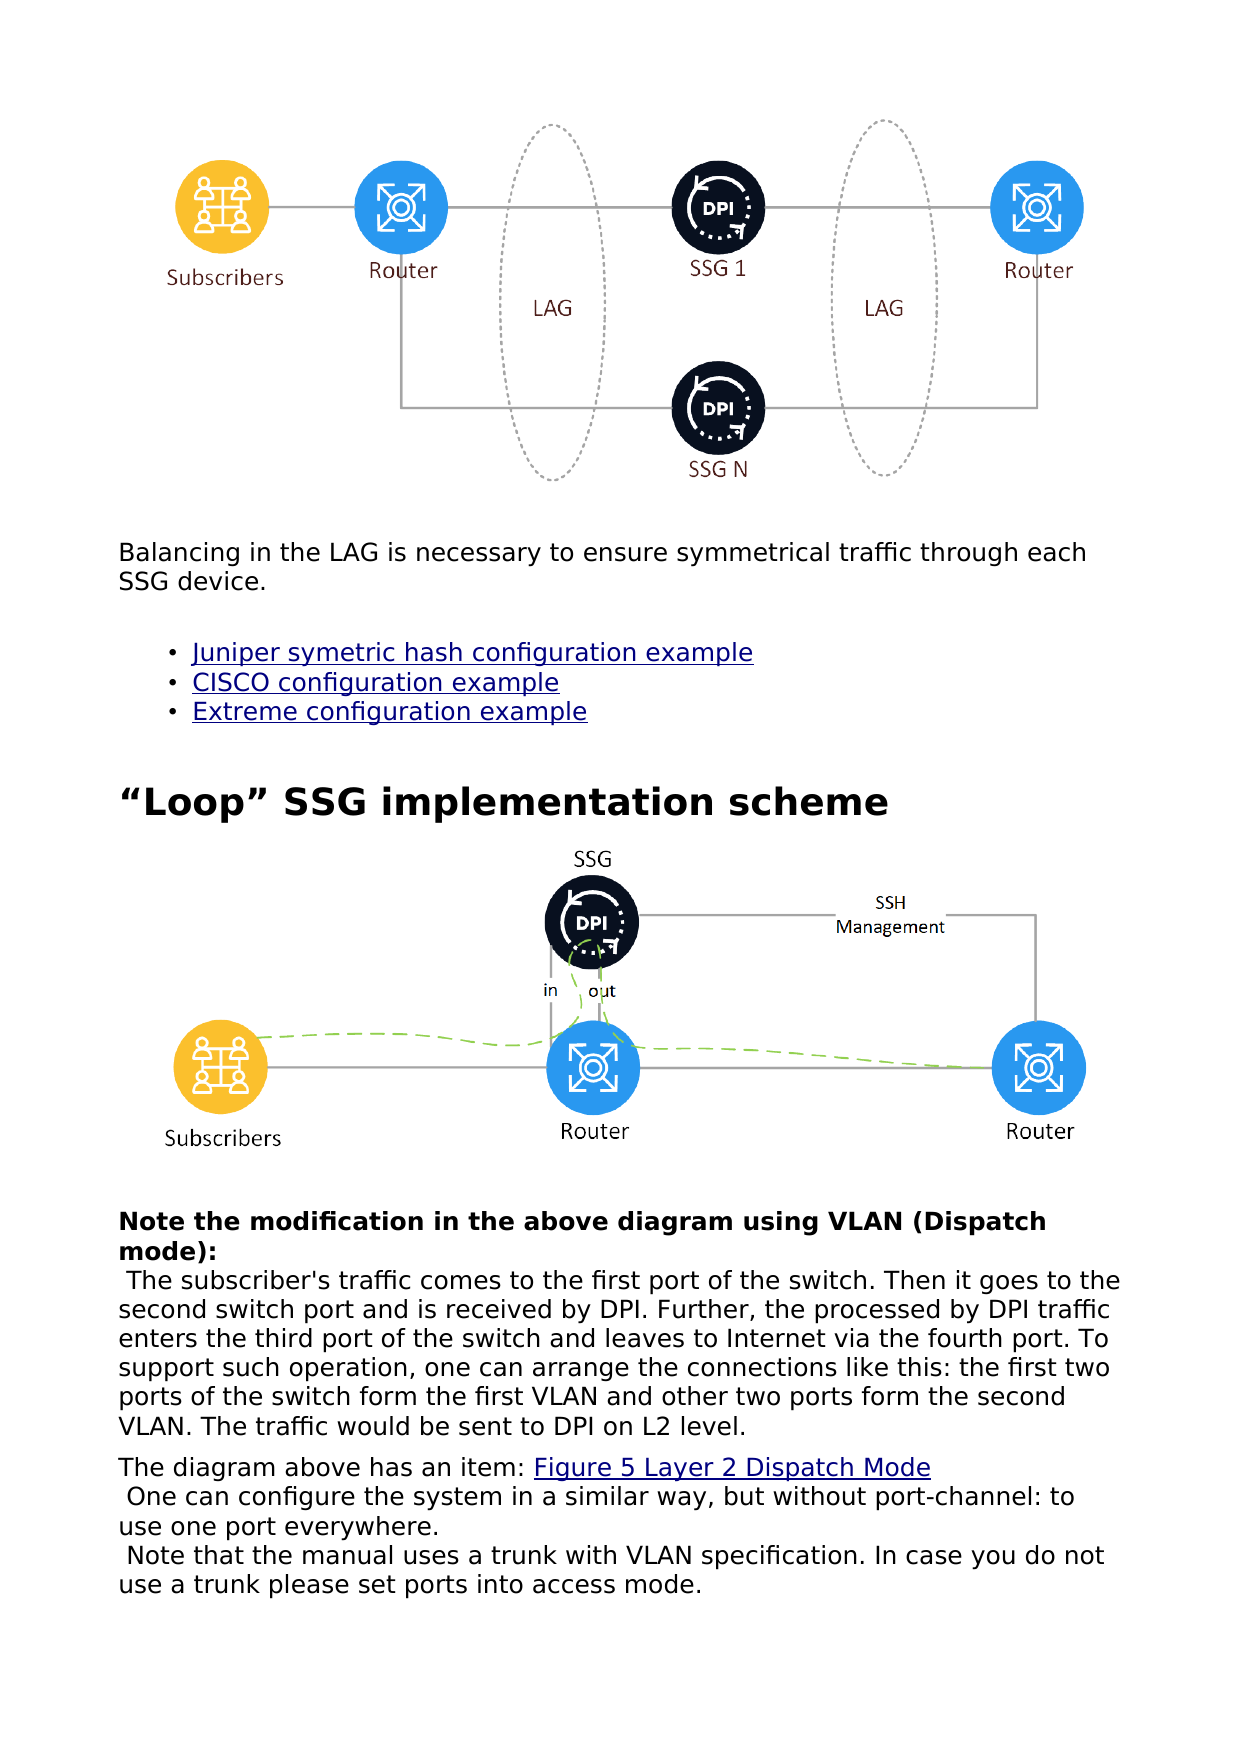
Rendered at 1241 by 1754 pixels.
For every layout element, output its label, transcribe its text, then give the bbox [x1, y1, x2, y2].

text Note the modification in the above diagram using VLAN (Dispatch mode): The subscriber's traffic comes to the first port of the switch. Then it goes to the second switch port and is received by DPI. Further, the processed by DPI traffic enters the third port of the switch and leaves to Internet via the fourth port. To support such operation, one can arrange the connections like this: the first two ports of the switch form the first VLAN and other two ports form the second VLAN. The traffic would be sent to DPI on L2 level. [118, 1207, 1122, 1441]
list Extreme configuration example [177, 697, 1122, 726]
list CISCO configuration example [177, 668, 1122, 697]
text Balancing in the LAG is necessary to ensure symmetrical traffic through each SSG device. [118, 538, 1122, 597]
picture [151, 118, 1089, 497]
subtitle “Loop” SSG implementation scheme [118, 781, 1122, 824]
list Juniper symetric hash configuration example [177, 638, 1122, 668]
text The diagram above has an item: Figure 5 Layer 2 Dispatch Mode One can configure the system in a similar way, but without port-channel: to use one port everywhere. Note that the manual uses a trunk with VLAN specification. In case you do not use a trunk please set ports into access mode. [118, 1453, 1122, 1599]
picture [151, 836, 1089, 1166]
